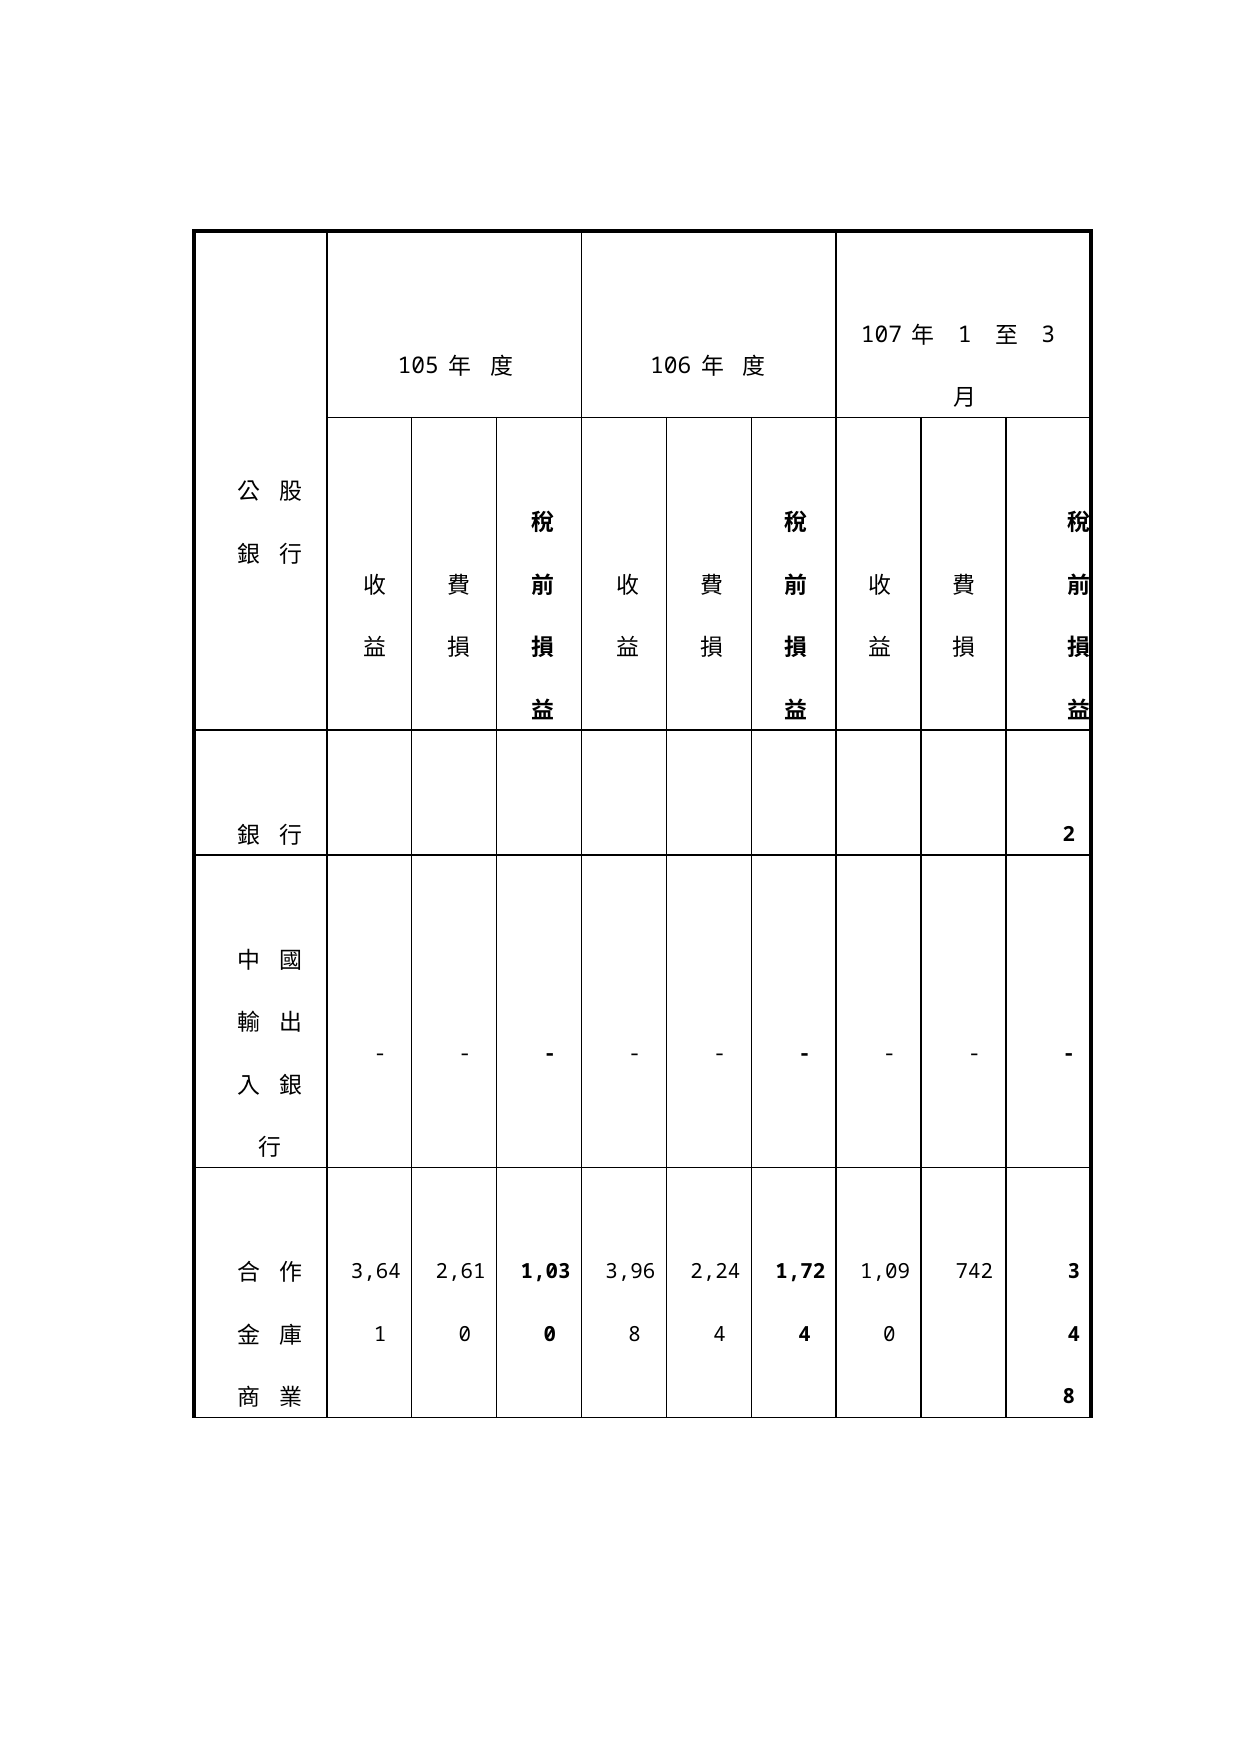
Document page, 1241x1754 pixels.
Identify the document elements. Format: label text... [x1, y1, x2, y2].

table_header 107年1至3月 [837, 233, 1089, 417]
table_cell - [1007, 856, 1089, 1167]
table_cell 3,641 [328, 1168, 411, 1417]
table_cell [582, 731, 666, 854]
table_cell - [412, 856, 496, 1167]
table_cell 稅前損益 [1007, 418, 1089, 729]
table_cell 合作金庫商業 [196, 1168, 326, 1417]
table_cell 收益 [582, 418, 666, 729]
table_cell - [328, 856, 411, 1167]
table_cell - [922, 856, 1005, 1167]
table_cell - [752, 856, 835, 1167]
table_cell 2 [1007, 731, 1089, 854]
table_cell 銀行 [196, 731, 326, 854]
table_cell 348 [1007, 1168, 1089, 1417]
table_cell [328, 731, 411, 854]
table_cell 1,724 [752, 1168, 835, 1417]
table_cell [922, 731, 1005, 854]
table_cell 費損 [667, 418, 751, 729]
table_cell - [837, 856, 920, 1167]
table_cell [412, 731, 496, 854]
table_cell 2,244 [667, 1168, 751, 1417]
table_cell [497, 731, 581, 854]
table_cell [837, 731, 920, 854]
table_cell 收益 [837, 418, 920, 729]
table_cell - [497, 856, 581, 1167]
table_cell 收益 [328, 418, 411, 729]
table_cell 2,610 [412, 1168, 496, 1417]
table_cell - [582, 856, 666, 1167]
table_cell 1,030 [497, 1168, 581, 1417]
table_cell [667, 731, 751, 854]
table_header 公股銀行 [196, 233, 326, 729]
table_cell 742 [922, 1168, 1005, 1417]
table_cell 中國輸出入銀行 [196, 856, 326, 1167]
table_cell 費損 [412, 418, 496, 729]
table_cell 3,968 [582, 1168, 666, 1417]
table_cell 稅前損益 [497, 418, 581, 729]
table_header 105年度 [328, 233, 581, 417]
table_header 106年度 [582, 233, 835, 417]
table_cell 稅前損益 [752, 418, 835, 729]
table_cell [752, 731, 835, 854]
table_cell 費損 [922, 418, 1005, 729]
table_cell - [667, 856, 751, 1167]
table_cell 1,090 [837, 1168, 920, 1417]
